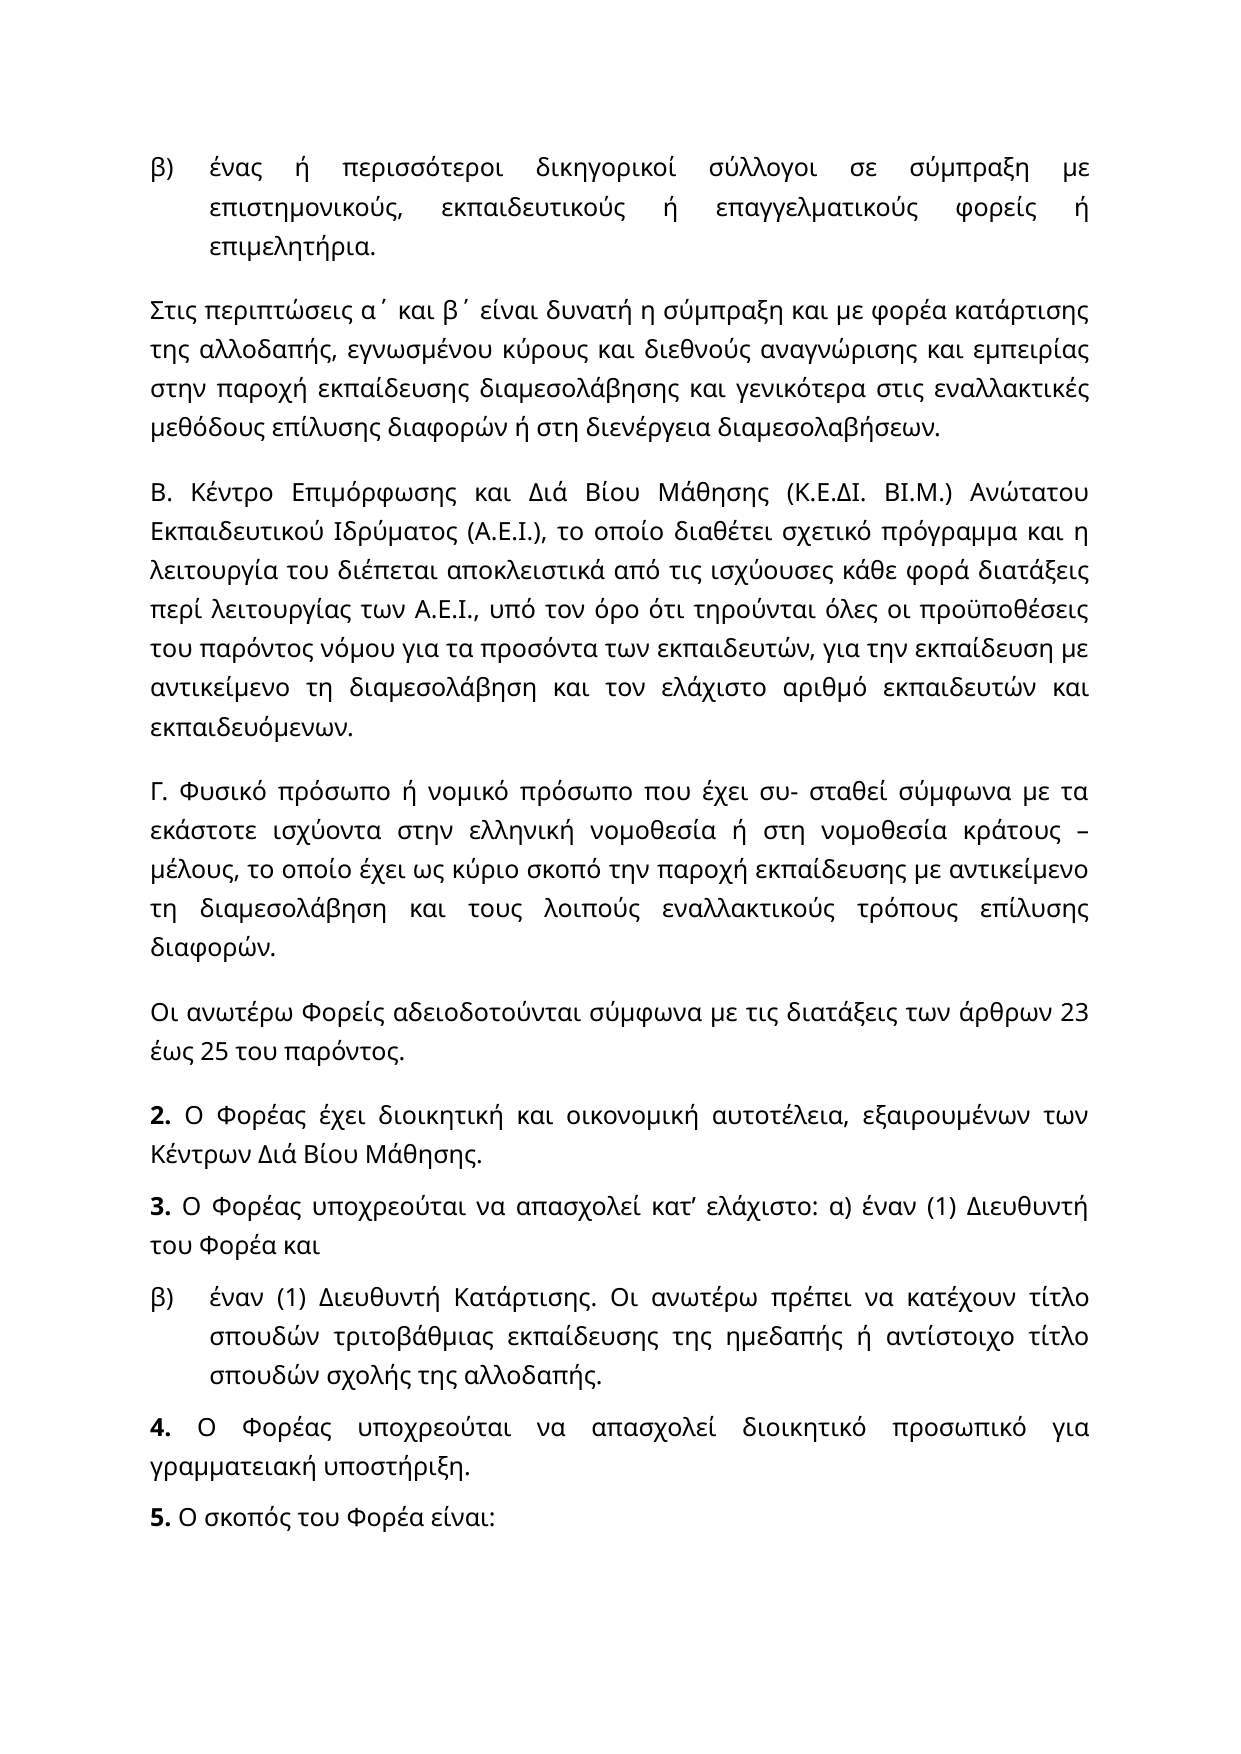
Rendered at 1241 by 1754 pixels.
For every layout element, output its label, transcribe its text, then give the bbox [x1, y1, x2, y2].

text Στις περιπτώσεις α΄ και β΄ είναι δυνατή η σύμπραξη και με φορέα κατάρτισης της αλλοδαπής, εγνωσμένου κύρους και διεθνούς αναγνώρισης και εμπειρίας στην παροχή εκπαίδευσης διαμεσολάβησης και γενικότερα στις εναλλακτικές μεθόδους επίλυσης διαφορών ή στη διενέργεια διαμεσολαβήσεων. [150, 292, 1090, 444]
text 5. O σκοπός του Φορέα είναι: [150, 1500, 1090, 1534]
list β) έναν (1) Διευθυντή Κατάρτισης. Οι ανωτέρω πρέπει να κατέχουν τίτλο σπουδών τριτοβάθμιας εκπαίδευσης της ημεδαπής ή αντίστοιχο τίτλο σπουδών σχολής της αλλοδαπής. [150, 1279, 1090, 1392]
text Β. Κέντρο Επιμόρφωσης και Διά Βίου Μάθησης (Κ.Ε.ΔΙ. ΒΙ.Μ.) Ανώτατου Εκπαιδευτικού Ιδρύματος (Α.Ε.Ι.), το οποίο διαθέτει σχετικό πρόγραμμα και η λειτουργία του διέπεται αποκλειστικά από τις ισχύουσες κάθε φορά διατάξεις περί λειτουργίας των Α.Ε.Ι., υπό τον όρο ότι τηρούνται όλες οι προϋποθέσεις του παρόντος νόμου για τα προσόντα των εκπαιδευτών, για την εκπαίδευση με αντικείμενο τη διαμεσολάβηση και τον ελάχιστο αριθμό εκπαιδευτών και εκπαιδευόμενων. [150, 474, 1090, 743]
text 3. Ο Φορέας υποχρεούται να απασχολεί κατ’ ελάχιστο: α) έναν (1) Διευθυντή του Φορέα και [150, 1188, 1090, 1262]
text 4. Ο Φορέας υποχρεούται να απασχολεί διοικητικό προσωπικό για γραμματειακή υποστήριξη. [150, 1409, 1090, 1482]
text Οι ανωτέρω Φορείς αδειοδοτούνται σύμφωνα με τις διατάξεις των άρθρων 23 έως 25 του παρόντος. [150, 994, 1090, 1067]
text Γ. Φυσικό πρόσωπο ή νομικό πρόσωπο που έχει συ- σταθεί σύμφωνα με τα εκάστοτε ισχύοντα στην ελληνική νομοθεσία ή στη νομοθεσία κράτους – μέλους, το οποίο έχει ως κύριο σκοπό την παροχή εκπαίδευσης με αντικείμενο τη διαμεσολάβηση και τους λοιπούς εναλλακτικούς τρόπους επίλυσης διαφορών. [150, 773, 1090, 964]
list β) ένας ή περισσότεροι δικηγορικοί σύλλογοι σε σύμπραξη με επιστημονικούς, εκπαιδευτικούς ή επαγγελματικούς φορείς ή επιμελητήρια. [150, 150, 1090, 262]
text 2. Ο Φορέας έχει διοικητική και οικονομική αυτοτέλεια, εξαιρουμένων των Κέντρων Διά Βίου Μάθησης. [150, 1097, 1090, 1171]
